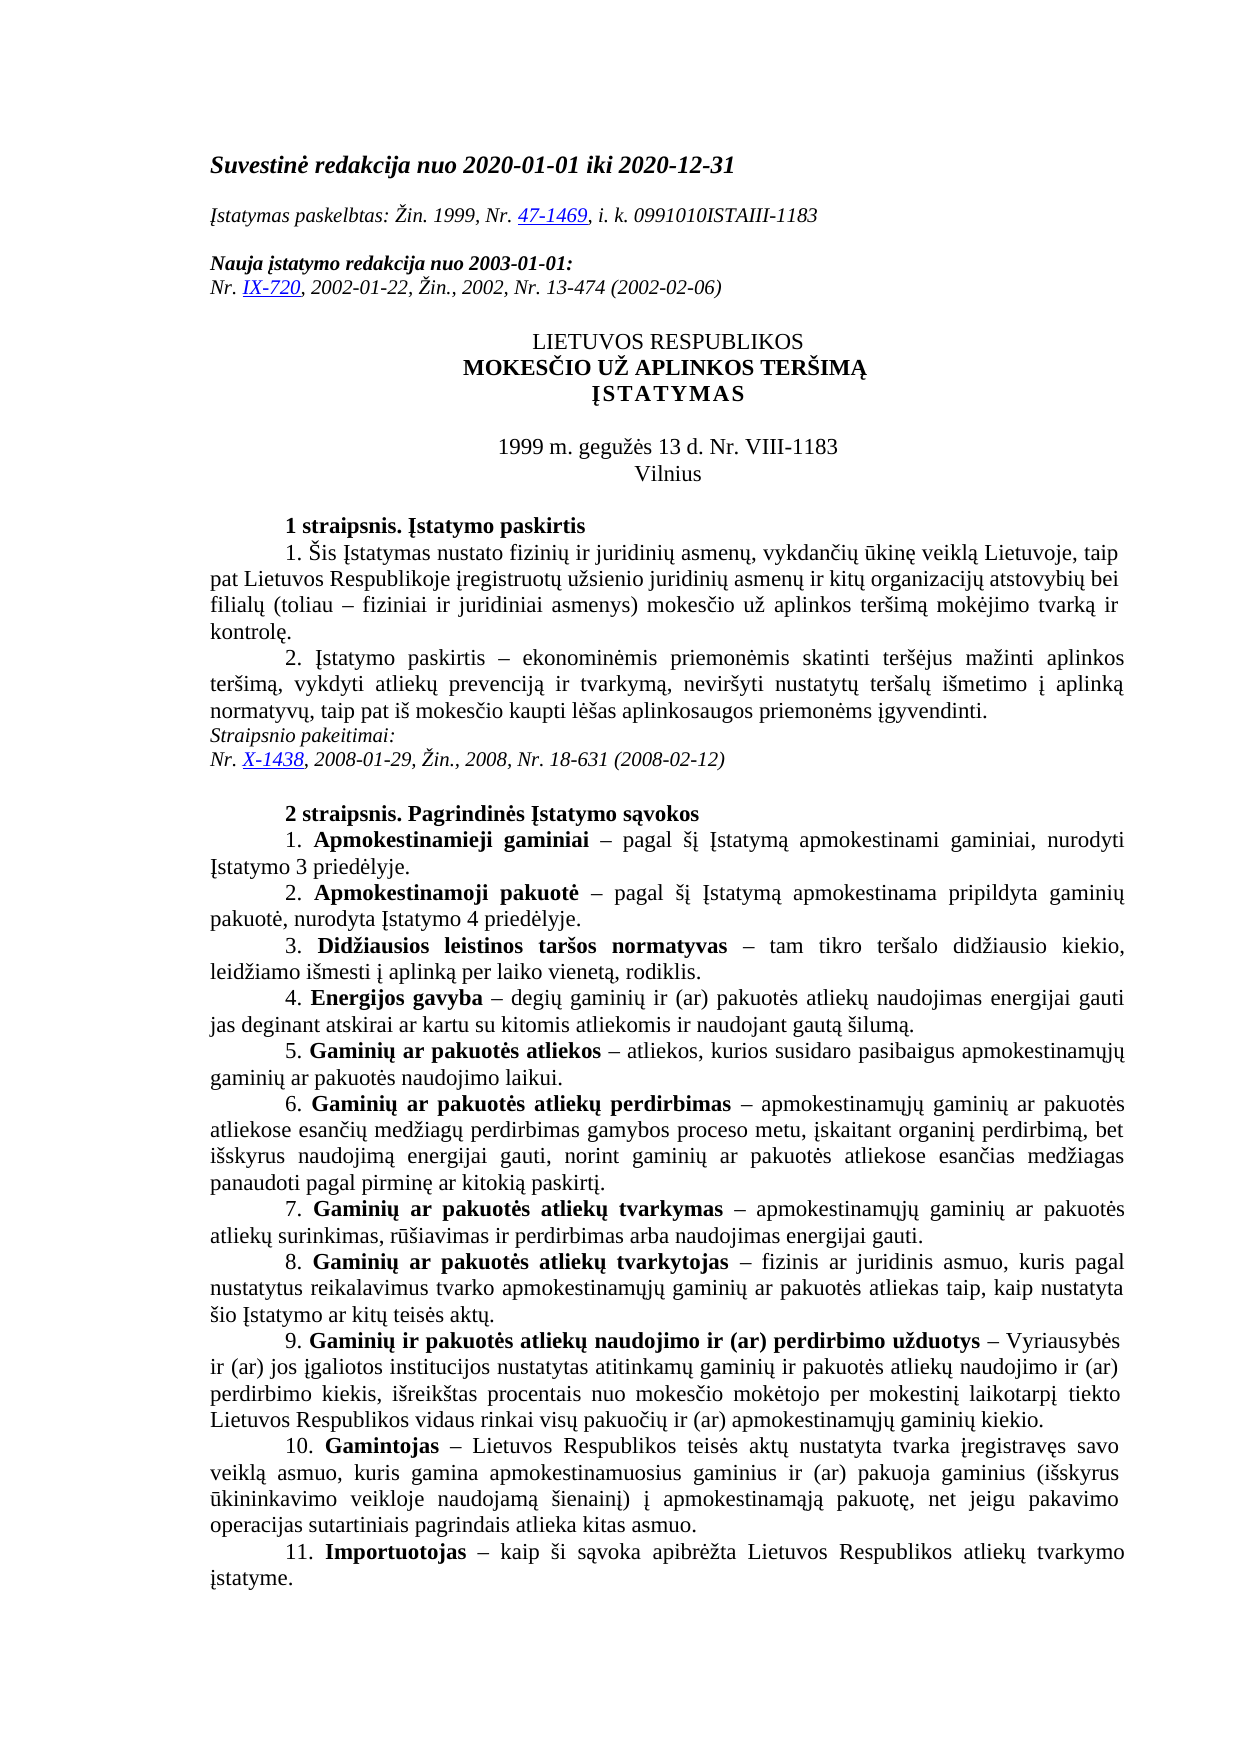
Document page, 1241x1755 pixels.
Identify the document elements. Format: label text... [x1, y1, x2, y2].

text Nr. X-1438, 2008-01-29, Žin., 2008, Nr. 18-631 (2008-02-12) [210, 747, 1120, 771]
text 3. Didžiausios leistinos taršos normatyvas – tam tikro teršalo didžiausio kiekio, leidžiamo išmesti į aplinką per laiko vienetą, rodiklis. [210, 932, 1126, 984]
text 2. Apmokestinamoji pakuotė – pagal šį Įstatymą apmokestinama pripildyta gaminių pakuotė, nurodyta Įstatymo 4 priedėlyje. [210, 879, 1126, 932]
text 1999 m. gegužės 13 d. Nr. VIII-1183 Vilnius [210, 433, 1126, 486]
text LIETUVOS RESPUBLIKOS [210, 328, 1126, 354]
text 11. Importuotojas – kaip ši sąvoka apibrėžta Lietuvos Respublikos atliekų tvarkymo įstatyme. [210, 1538, 1126, 1591]
text 7. Gaminių ar pakuotės atliekų tvarkymas – apmokestinamųjų gaminių ar pakuotės atliekų surinkimas, rūšiavimas ir perdirbimas arba naudojimas energijai gauti. [210, 1195, 1126, 1248]
text Straipsnio pakeitimai: [210, 723, 1126, 747]
text 1. Apmokestinamieji gaminiai – pagal šį Įstatymą apmokestinami gaminiai, nurodyti Įstatymo 3 priedėlyje. [210, 826, 1126, 879]
text 1. Šis Įstatymas nustato fizinių ir juridinių asmenų, vykdančių ūkinę veiklą Lietuvoje, taip pat Lietuvos Respublikoje įregistruotų užsienio juridinių asmenų ir kitų organizacijų atstovybių bei filialų (toliau – fiziniai ir juridiniai asmenys) mokesčio už aplinkos teršimą mokėjimo tvarką ir kontrolę. [210, 539, 1120, 644]
text Nr. IX-720, 2002-01-22, Žin., 2002, Nr. 13-474 (2002-02-06) [210, 275, 1126, 299]
text 2. Įstatymo paskirtis – ekonominėmis priemonėmis skatinti teršėjus mažinti aplinkos teršimą, vykdyti atliekų prevenciją ir tvarkymą, neviršyti nustatytų teršalų išmetimo į aplinką normatyvų, taip pat iš mokesčio kaupti lėšas aplinkosaugos priemonėms įgyvendinti. [210, 644, 1126, 723]
text Įstatymas paskelbtas: Žin. 1999, Nr. 47-1469, i. k. 0991010ISTAIII-1183 [210, 203, 1120, 227]
text 4. Energijos gavyba – degių gaminių ir (ar) pakuotės atliekų naudojimas energijai gauti jas deginant atskirai ar kartu su kitomis atliekomis ir naudojant gautą šilumą. [210, 984, 1126, 1037]
text MOKESČIO UŽ APLINKOS TERŠIMĄ [210, 354, 1126, 381]
text 9. Gaminių ir pakuotės atliekų naudojimo ir (ar) perdirbimo užduotys – Vyriausybės ir (ar) jos įgaliotos institucijos nustatytas atitinkamų gaminių ir pakuotės atliekų naudojimo ir (ar) perdirbimo kiekis, išreikštas procentais nuo mokesčio mokėtojo per mokestinį laikotarpį tiekto Lietuvos Respublikos vidaus rinkai visų pakuočių ir (ar) apmokestinamųjų gaminių kiekio. [210, 1327, 1120, 1432]
text ĮSTATYMAS [210, 381, 1126, 407]
text 8. Gaminių ar pakuotės atliekų tvarkytojas – fizinis ar juridinis asmuo, kuris pagal nustatytus reikalavimus tvarko apmokestinamųjų gaminių ar pakuotės atliekas taip, kaip nustatyta šio Įstatymo ar kitų teisės aktų. [210, 1248, 1126, 1327]
text 6. Gaminių ar pakuotės atliekų perdirbimas – apmokestinamųjų gaminių ar pakuotės atliekose esančių medžiagų perdirbimas gamybos proceso metu, įskaitant organinį perdirbimą, bet išskyrus naudojimą energijai gauti, norint gaminių ar pakuotės atliekose esančias medžiagas panaudoti pagal pirminę ar kitokią paskirtį. [210, 1090, 1126, 1195]
text Suvestinė redakcija nuo 2020-01-01 iki 2020-12-31 [210, 150, 1120, 179]
text 1 straipsnis. Įstatymo paskirtis [210, 512, 1126, 539]
text Nauja įstatymo redakcija nuo 2003-01-01: [210, 251, 1120, 275]
text 10. Gamintojas – Lietuvos Respublikos teisės aktų nustatyta tvarka įregistravęs savo veiklą asmuo, kuris gamina apmokestinamuosius gaminius ir (ar) pakuoja gaminius (išskyrus ūkininkavimo veikloje naudojamą šienainį) į apmokestinamąją pakuotę, net jeigu pakavimo operacijas sutartiniais pagrindais atlieka kitas asmuo. [210, 1432, 1120, 1538]
text 2 straipsnis. Pagrindinės Įstatymo sąvokos [210, 800, 1126, 826]
text 5. Gaminių ar pakuotės atliekos – atliekos, kurios susidaro pasibaigus apmokestinamųjų gaminių ar pakuotės naudojimo laikui. [210, 1037, 1126, 1090]
